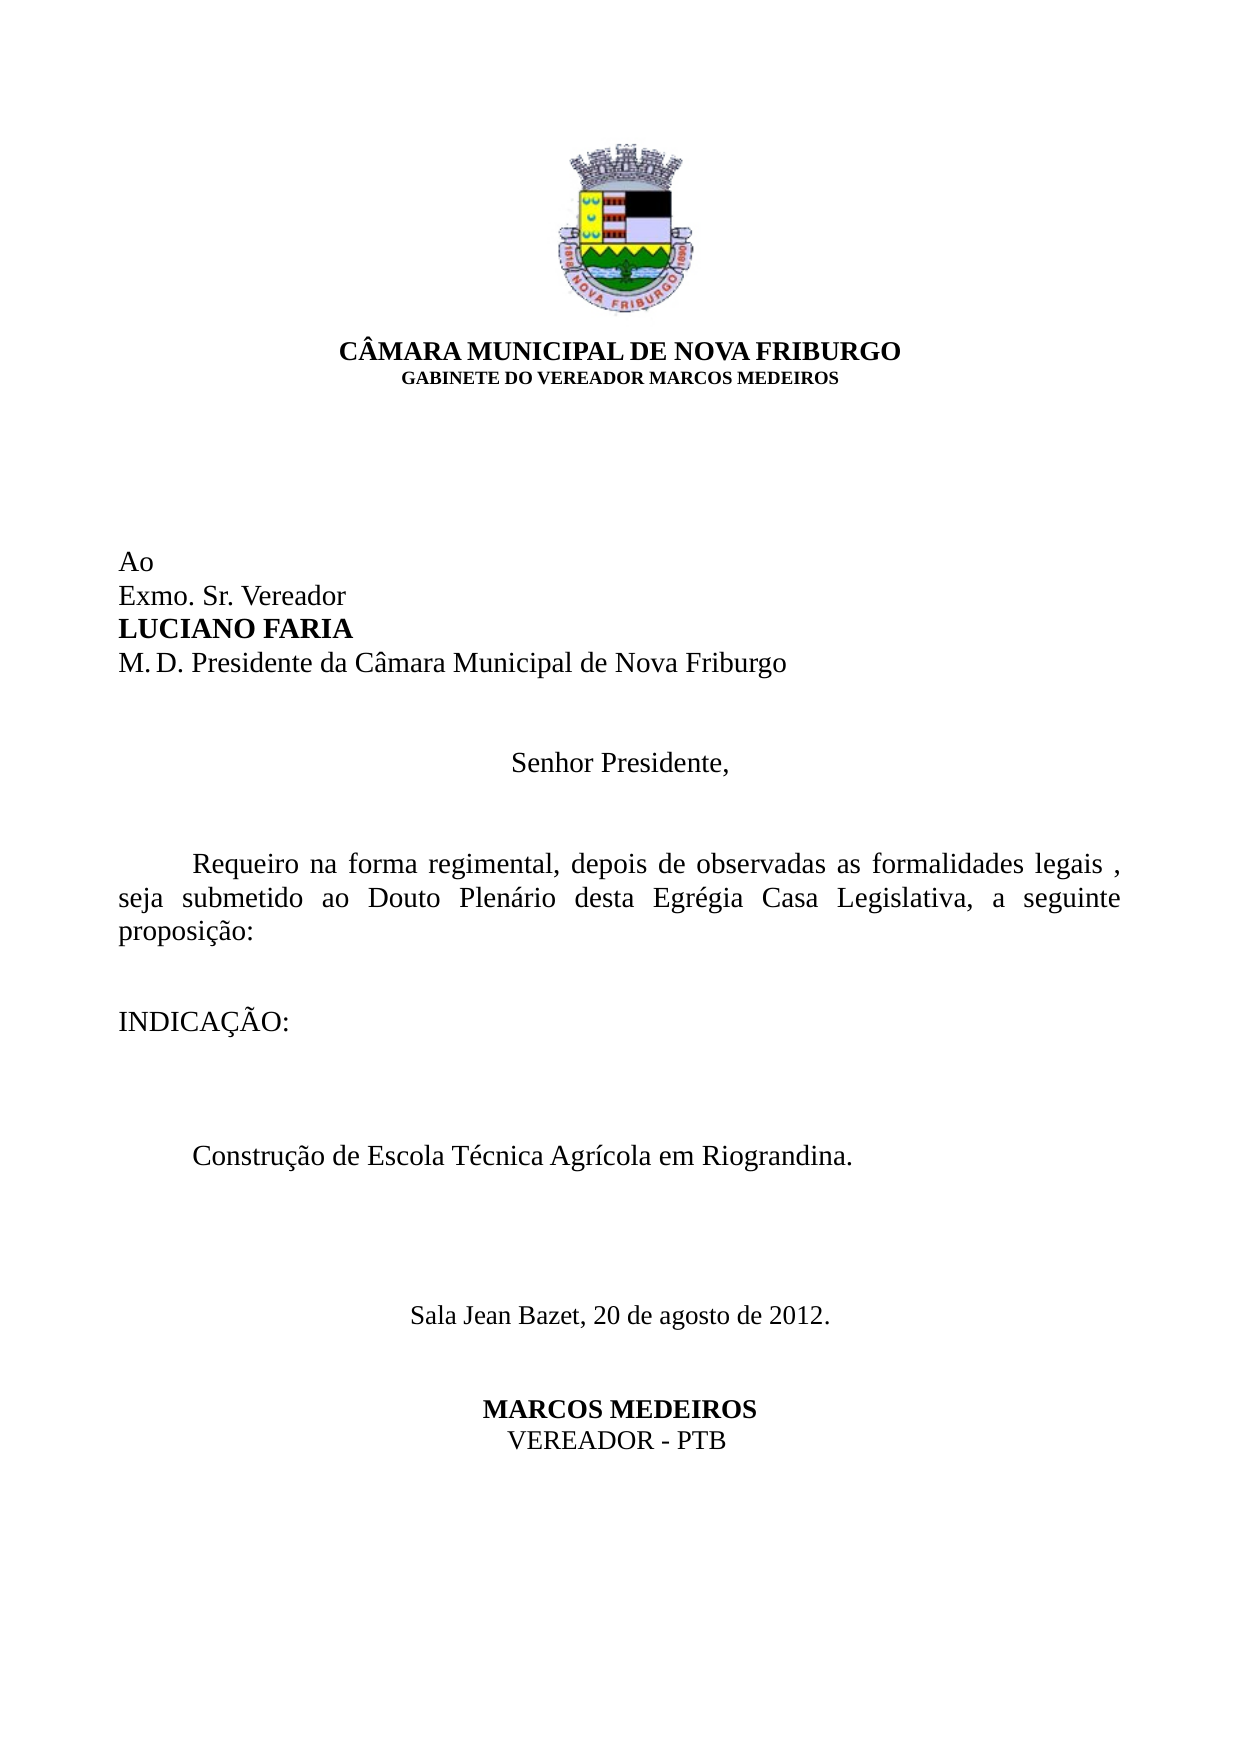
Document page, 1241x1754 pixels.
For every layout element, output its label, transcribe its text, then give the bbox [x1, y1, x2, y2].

text Sala Jean Bazet, 20 de agosto de 2012. [118, 1299, 1122, 1331]
text Construção de Escola Técnica Agrícola em Riograndina. [118, 1138, 1122, 1172]
text CÂMARA MUNICIPAL DE NOVA FRIBURGO [118, 335, 1122, 367]
list D. Presidente da Câmara Municipal de Nova Friburgo [118, 645, 1122, 678]
text Requeiro na forma regimental, depois de observadas as formalidades legais , seja submetido ao Douto Plenário desta Egrégia Casa Legislativa, a seguinte proposição: [118, 846, 1122, 947]
text INDICAÇÃO: [118, 1004, 1122, 1038]
text Exmo. Sr. Vereador [118, 578, 1122, 611]
text LUCIANO FARIA [118, 611, 1122, 645]
text VEREADOR - PTB [118, 1424, 1122, 1455]
text Senhor Presidente, [118, 746, 1122, 779]
text GABINETE DO VEREADOR MARCOS MEDEIROS [118, 367, 1122, 388]
text MARCOS MEDEIROS [118, 1393, 1122, 1424]
text Ao [118, 544, 1122, 578]
picture [537, 127, 703, 327]
